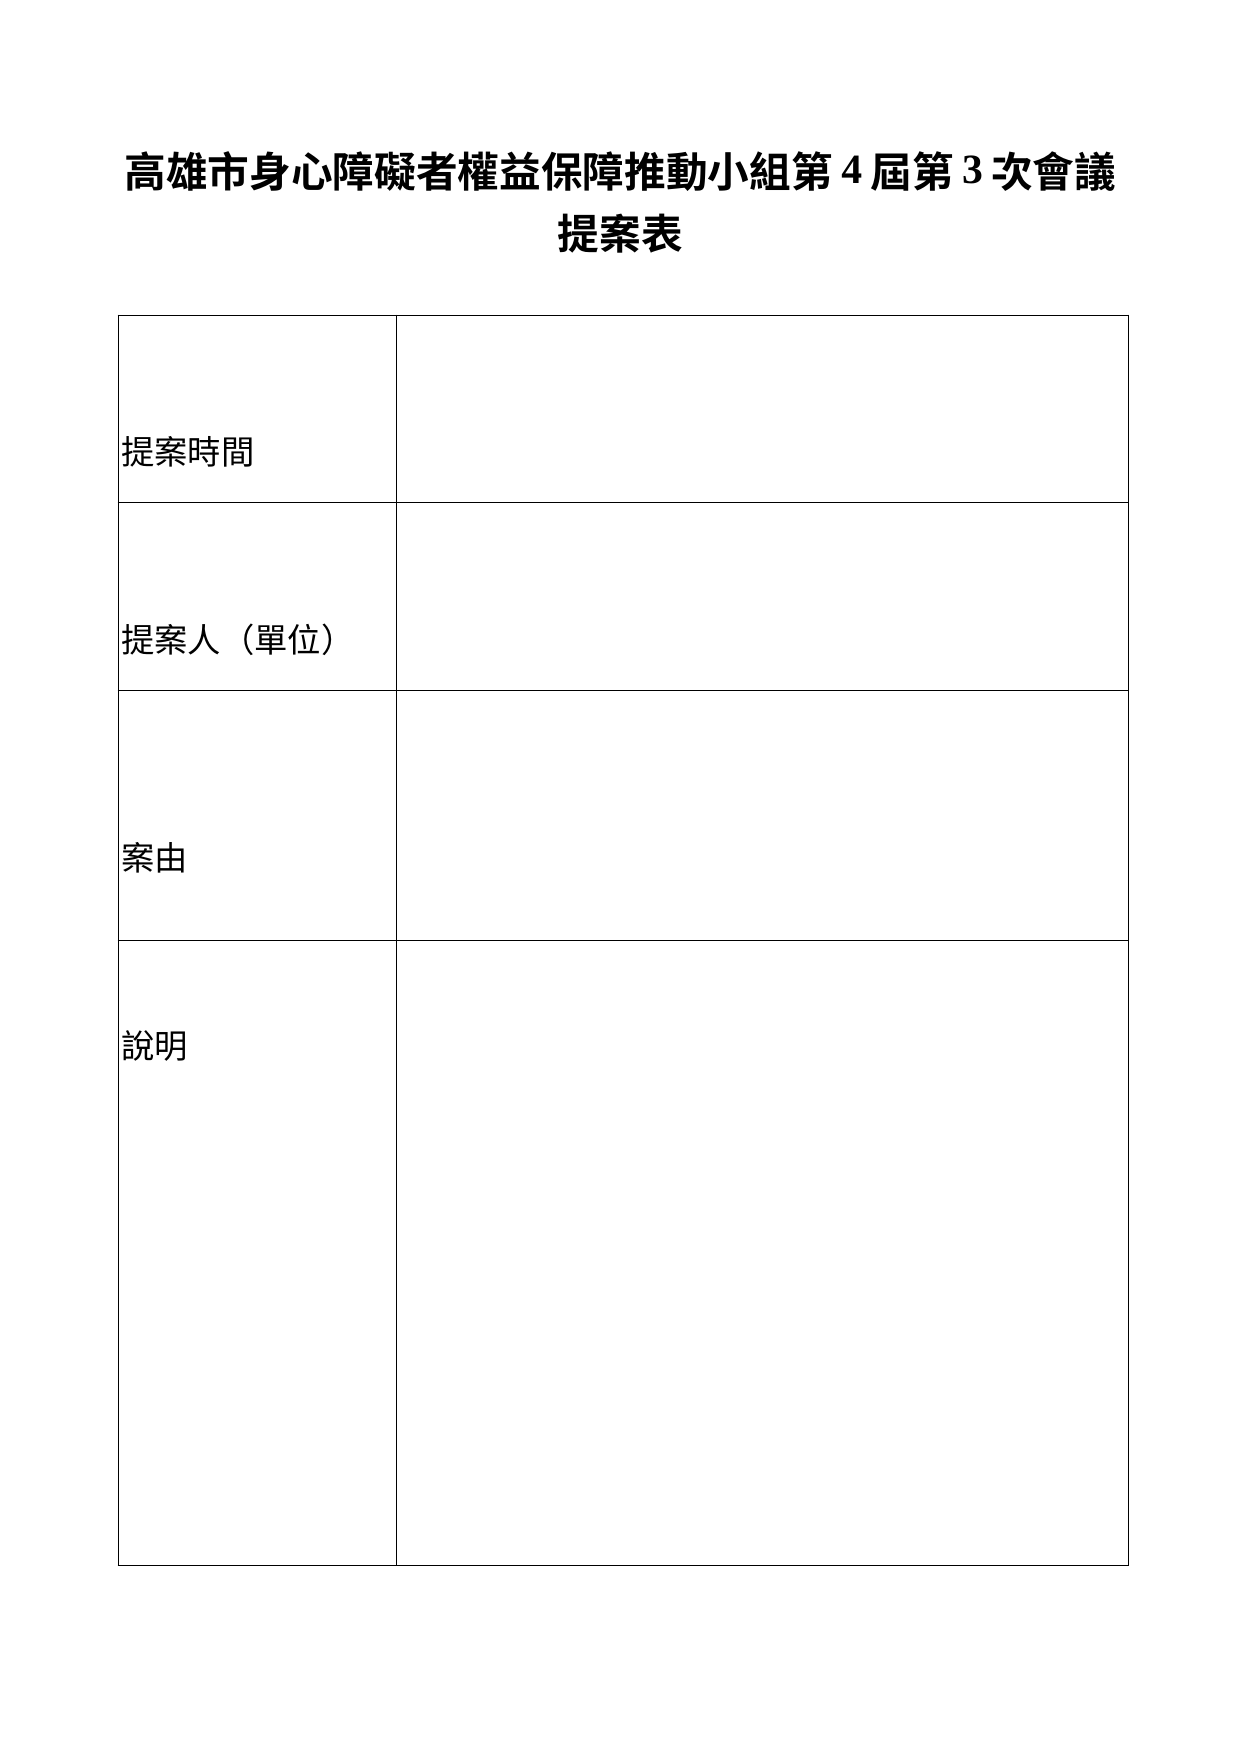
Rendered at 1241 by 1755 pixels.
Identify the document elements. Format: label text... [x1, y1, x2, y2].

text 提案表 [118, 189, 1122, 252]
table_header 提案時間 [119, 316, 396, 502]
table_cell [397, 941, 1128, 1564]
table_cell [397, 691, 1128, 939]
table_cell [397, 503, 1128, 689]
table_cell 案由 [119, 691, 396, 939]
table_cell 提案人（單位） [119, 503, 396, 689]
table_cell 說明 [119, 941, 396, 1564]
text 高雄市身心障礙者權益保障推動小組第4屆第3次會議 [118, 127, 1122, 189]
table_header [397, 316, 1128, 502]
